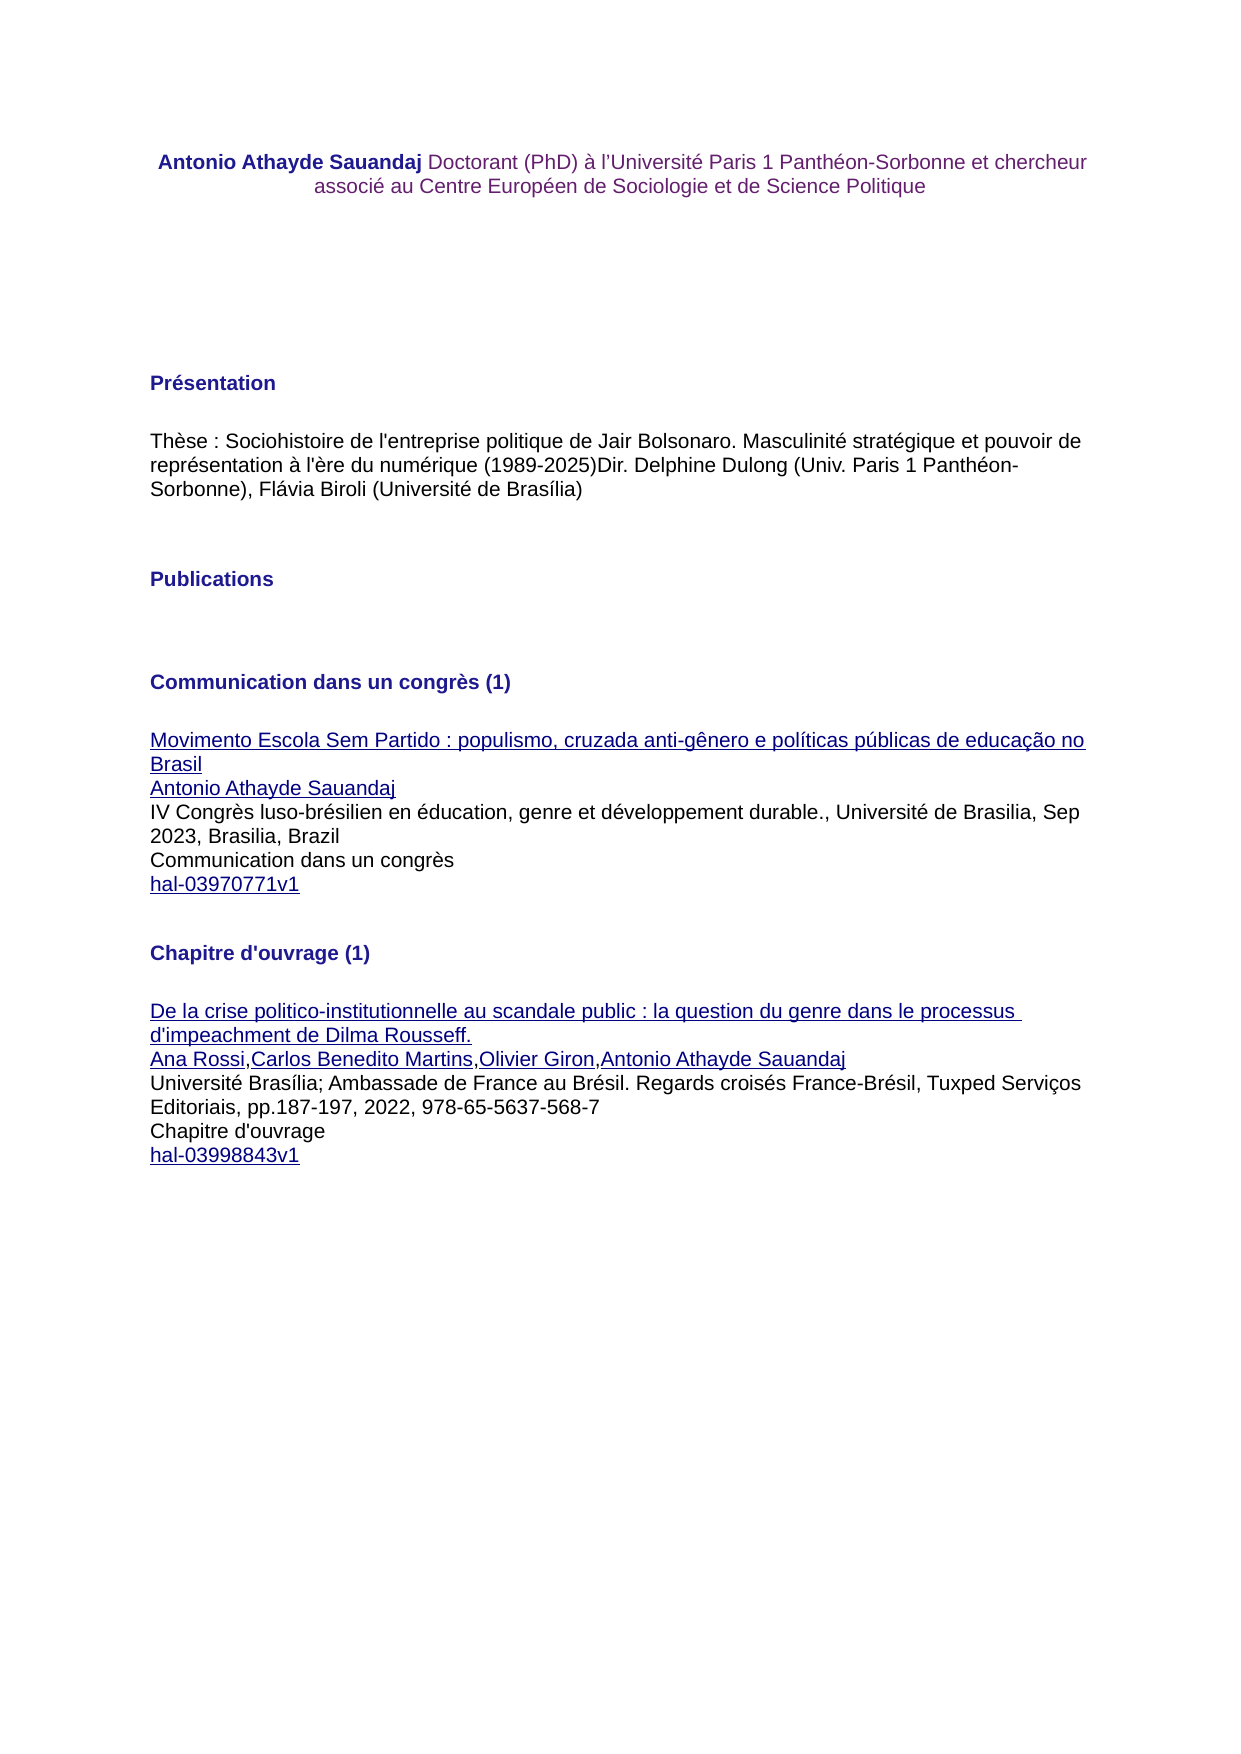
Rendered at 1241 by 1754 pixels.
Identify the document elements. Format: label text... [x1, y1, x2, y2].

subtitle Chapitre d'ouvrage (1) [150, 941, 1090, 964]
text Thèse : Sociohistoire de l'entreprise politique de Jair Bolsonaro. Masculinité stratégique et pouvoir de représentation à l'ère du numérique (1989-2025)Dir. Delphine Dulong (Univ. Paris 1 Panthéon-Sorbonne), Flávia Biroli (Université de Brasília) [150, 429, 1090, 501]
subtitle Publications [150, 567, 1090, 591]
subtitle Présentation [150, 371, 1090, 395]
table_header De la crise politico-institutionnelle au scandale public : la question du genre dans le processus d'impeachment de Dilma Rousseff. Ana Rossi,Carlos Benedito Martins,Olivier Giron,Antonio Athayde Sauandaj Université Brasília; Ambassade de France au Brésil. Regards croisés France-Brésil, Tuxped Serviços Editoriais, pp.187-197, 2022, 978-65-5637-568-7 Chapitre d'ouvrage hal-03998843v1 [150, 999, 1090, 1167]
subtitle Communication dans un congrès (1) [150, 670, 1090, 694]
table_header Movimento Escola Sem Partido : populismo, cruzada anti-gênero e políticas públicas de educação no Brasil Antonio Athayde Sauandaj IV Congrès luso-brésilien en éducation, genre et développement durable., Université de Brasilia, Sep 2023, Brasilia, Brazil Communication dans un congrès hal-03970771v1 [150, 728, 1090, 896]
subtitle Antonio Athayde Sauandaj Doctorant (PhD) à l’Université Paris 1 Panthéon-Sorbonne et chercheur associé au Centre Européen de Sociologie et de Science Politique [150, 150, 1090, 198]
